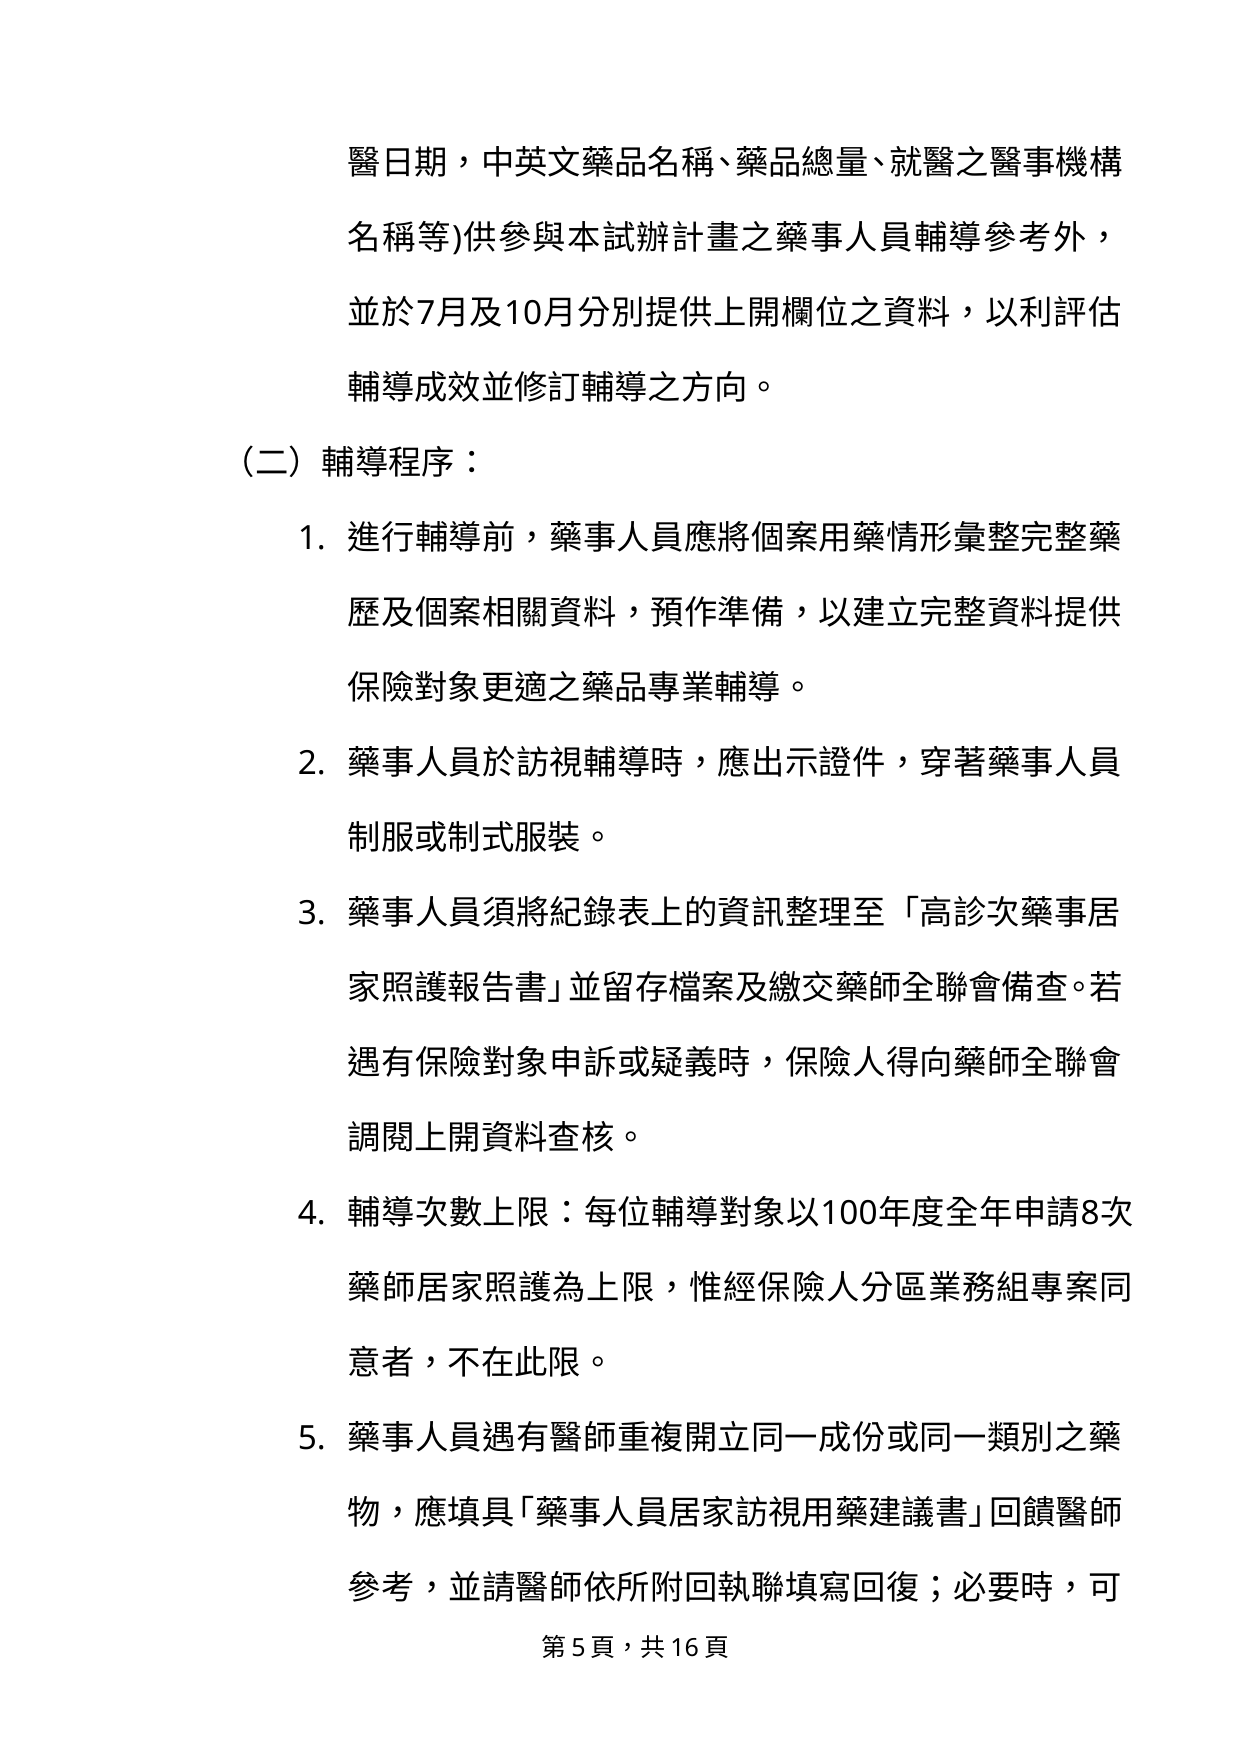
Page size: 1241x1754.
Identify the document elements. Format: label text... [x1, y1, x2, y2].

list 醫日期，中英文藥品名稱、藥品總量、就醫之醫事機構名稱等)供參與本試辦計畫之藥事人員輔導參考外，並於7月及10月分別提供上開欄位之資料，以利評估輔導成效並修訂輔導之方向。 [298, 123, 1122, 423]
list 進行輔導前，藥事人員應將個案用藥情形彙整完整藥歷及個案相關資料，預作準備，以建立完整資料提供保險對象更適之藥品專業輔導。 [298, 498, 1122, 723]
text （二）輔導程序： [222, 423, 1122, 498]
list 輔導次數上限：每位輔導對象以100年度全年申請8次藥師居家照護為上限，惟經保險人分區業務組專案同意者，不在此限。 [298, 1173, 1133, 1398]
list 藥事人員於訪視輔導時，應出示證件，穿著藥事人員制服或制式服裝。 [298, 723, 1122, 873]
list 藥事人員遇有醫師重複開立同一成份或同一類別之藥物，應填具「藥事人員居家訪視用藥建議書」回饋醫師參考，並請醫師依所附回執聯填寫回復；必要時，可 [298, 1398, 1122, 1623]
list 藥事人員須將紀錄表上的資訊整理至「高診次藥事居家照護報告書」並留存檔案及繳交藥師全聯會備查。若遇有保險對象申訴或疑義時，保險人得向藥師全聯會調閱上開資料查核。 [298, 873, 1122, 1173]
